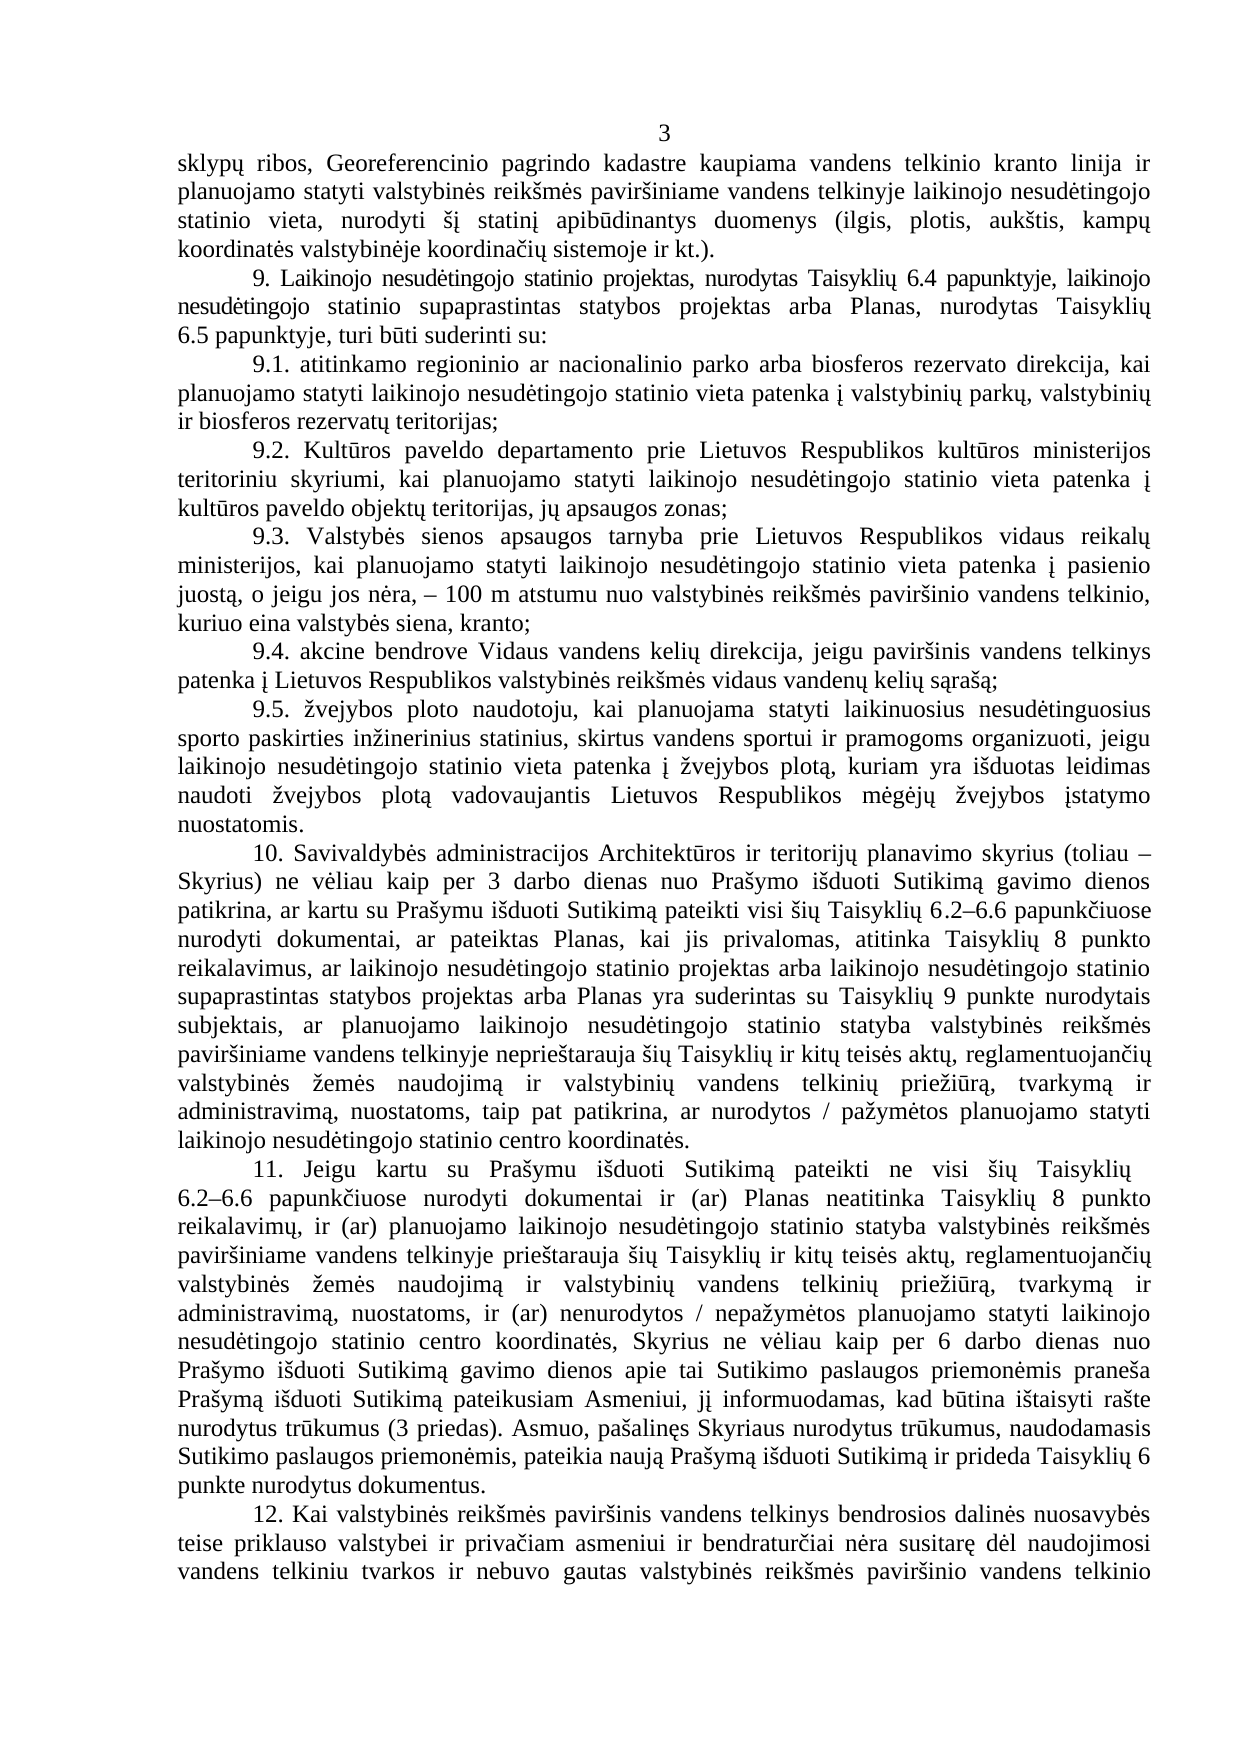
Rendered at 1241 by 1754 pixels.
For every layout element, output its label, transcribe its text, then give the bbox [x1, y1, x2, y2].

text 12. Kai valstybinės reikšmės paviršinis vandens telkinys bendrosios dalinės nuosavybės teise priklauso valstybei ir privačiam asmeniui ir bendraturčiai nėra susitarę dėl naudojimosi vandens telkiniu tvarkos ir nebuvo gautas valstybinės reikšmės paviršinio vandens telkinio [177, 1499, 1152, 1585]
text 11. Jeigu kartu su Prašymu išduoti Sutikimą pateikti ne visi šių Taisyklių 6.2–6.6 papunkčiuose nurodyti dokumentai ir (ar) Planas neatitinka Taisyklių 8 punkto reikalavimų, ir (ar) planuojamo laikinojo nesudėtingojo statinio statyba valstybinės reikšmės paviršiniame vandens telkinyje prieštarauja šių Taisyklių ir kitų teisės aktų, reglamentuojančių valstybinės žemės naudojimą ir valstybinių vandens telkinių priežiūrą, tvarkymą ir administravimą, nuostatoms, ir (ar) nenurodytos / nepažymėtos planuojamo statyti laikinojo nesudėtingojo statinio centro koordinatės, Skyrius ne vėliau kaip per 6 darbo dienas nuo Prašymo išduoti Sutikimą gavimo dienos apie tai Sutikimo paslaugos priemonėmis praneša Prašymą išduoti Sutikimą pateikusiam Asmeniui, jį informuodamas, kad būtina ištaisyti rašte nurodytus trūkumus (3 priedas). Asmuo, pašalinęs Skyriaus nurodytus trūkumus, naudodamasis Sutikimo paslaugos priemonėmis, pateikia naują Prašymą išduoti Sutikimą ir prideda Taisyklių 6 punkte nurodytus dokumentus. [177, 1154, 1152, 1499]
text 9.5. žvejybos ploto naudotoju, kai planuojama statyti laikinuosius nesudėtinguosius sporto paskirties inžinerinius statinius, skirtus vandens sportui ir pramogoms organizuoti, jeigu laikinojo nesudėtingojo statinio vieta patenka į žvejybos plotą, kuriam yra išduotas leidimas naudoti žvejybos plotą vadovaujantis Lietuvos Respublikos mėgėjų žvejybos įstatymo nuostatomis. [177, 694, 1152, 838]
text 9.4. akcine bendrove Vidaus vandens kelių direkcija, jeigu paviršinis vandens telkinys patenka į Lietuvos Respublikos valstybinės reikšmės vidaus vandenų kelių sąrašą; [177, 636, 1152, 694]
text 10. Savivaldybės administracijos Architektūros ir teritorijų planavimo skyrius (toliau – Skyrius) ne vėliau kaip per 3 darbo dienas nuo Prašymo išduoti Sutikimą gavimo dienos patikrina, ar kartu su Prašymu išduoti Sutikimą pateikti visi šių Taisyklių 6.2–6.6 papunkčiuose nurodyti dokumentai, ar pateiktas Planas, kai jis privalomas, atitinka Taisyklių 8 punkto reikalavimus, ar laikinojo nesudėtingojo statinio projektas arba laikinojo nesudėtingojo statinio supaprastintas statybos projektas arba Planas yra suderintas su Taisyklių 9 punkte nurodytais subjektais, ar planuojamo laikinojo nesudėtingojo statinio statyba valstybinės reikšmės paviršiniame vandens telkinyje neprieštarauja šių Taisyklių ir kitų teisės aktų, reglamentuojančių valstybinės žemės naudojimą ir valstybinių vandens telkinių priežiūrą, tvarkymą ir administravimą, nuostatoms, taip pat patikrina, ar nurodytos / pažymėtos planuojamo statyti laikinojo nesudėtingojo statinio centro koordinatės. [177, 838, 1152, 1154]
text 9. Laikinojo nesudėtingojo statinio projektas, nurodytas Taisyklių 6.4 papunktyje, laikinojo nesudėtingojo statinio supaprastintas statybos projektas arba Planas, nurodytas Taisyklių 6.5 papunktyje, turi būti suderinti su: [177, 263, 1152, 349]
text 9.2. Kultūros paveldo departamento prie Lietuvos Respublikos kultūros ministerijos teritoriniu skyriumi, kai planuojamo statyti laikinojo nesudėtingojo statinio vieta patenka į kultūros paveldo objektų teritorijas, jų apsaugos zonas; [177, 435, 1152, 521]
text 9.1. atitinkamo regioninio ar nacionalinio parko arba biosferos rezervato direkcija, kai planuojamo statyti laikinojo nesudėtingojo statinio vieta patenka į valstybinių parkų, valstybinių ir biosferos rezervatų teritorijas; [177, 349, 1152, 435]
text 9.3. Valstybės sienos apsaugos tarnyba prie Lietuvos Respublikos vidaus reikalų ministerijos, kai planuojamo statyti laikinojo nesudėtingojo statinio vieta patenka į pasienio juostą, o jeigu jos nėra, – 100 m atstumu nuo valstybinės reikšmės paviršinio vandens telkinio, kuriuo eina valstybės siena, kranto; [177, 521, 1152, 636]
text sklypų ribos, Georeferencinio pagrindo kadastre kaupiama vandens telkinio kranto linija ir planuojamo statyti valstybinės reikšmės paviršiniame vandens telkinyje laikinojo nesudėtingojo statinio vieta, nurodyti šį statinį apibūdinantys duomenys (ilgis, plotis, aukštis, kampų koordinatės valstybinėje koordinačių sistemoje ir kt.). [177, 148, 1152, 263]
